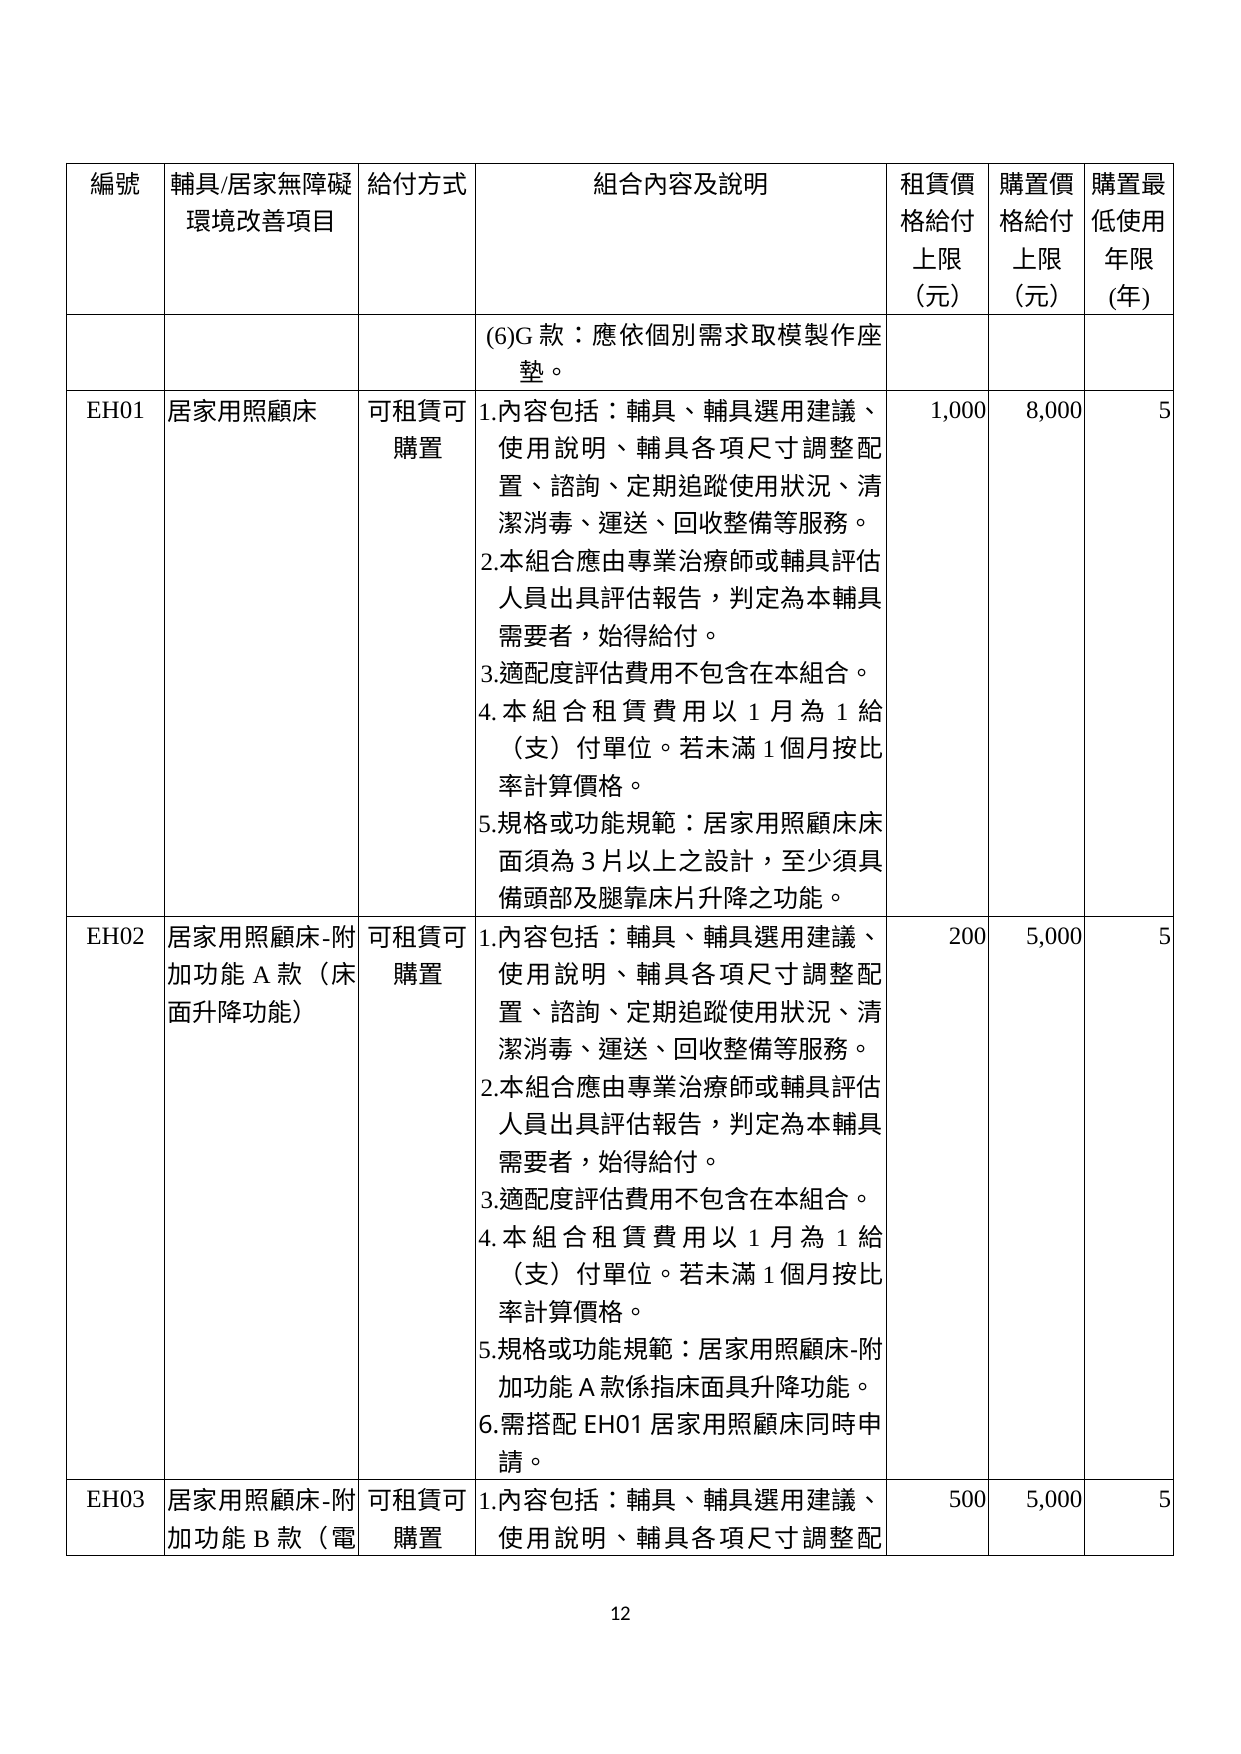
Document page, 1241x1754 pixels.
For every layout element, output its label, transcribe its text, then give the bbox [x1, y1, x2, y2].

table_header 輔具/居家無障礙環境改善項目 [165, 164, 358, 313]
table_header 購置價格給付上限 （元） [989, 164, 1084, 313]
table_cell 1.內容包括：輔具、輔具選用建議、使用說明、輔具各項尺寸調整配置、諮詢、定期追蹤使用狀況、清潔消毒、運送、回收整備等服務。 2.本組合應由專業治療師或輔具評估人員出具評估報告，判定為本輔具需要者，始得給付。 3.適配度評估費用不包含在本組合。 4.本組合租賃費用以1月為1給（支）付單位。若未滿1個月按比率計算價格。 5.規格或功能規範：居家用照顧床床面須為3片以上之設計，至少須具備頭部及腿靠床片升降之功能。 [476, 391, 886, 916]
table_cell 200 [887, 917, 988, 1479]
table_header 租賃價格給付上限 （元） [887, 164, 988, 313]
table_header 購置最低使用年限(年) [1085, 164, 1173, 313]
table_header 編號 [67, 164, 164, 313]
table_cell 居家用照顧床 [165, 391, 358, 916]
table_cell 居家用照顧床-附加功能A款（床面升降功能） [165, 917, 358, 1479]
table_cell 1.內容包括：輔具、輔具選用建議、使用說明、輔具各項尺寸調整配置、諮詢、定期追蹤使用狀況、清潔消毒、運送、回收整備等服務。 2.本組合應由專業治療師或輔具評估人員出具評估報告，判定為本輔具需要者，始得給付。 3.適配度評估費用不包含在本組合。 4.本組合租賃費用以1月為1給（支）付單位。若未滿1個月按比率計算價格。 5.規格或功能規範：居家用照顧床-附加功能A款係指床面具升降功能。 6.需搭配EH01居家用照顧床同時申請。 [476, 917, 886, 1479]
table_cell 5 [1085, 1480, 1173, 1555]
table_cell EH03 [67, 1480, 164, 1555]
table_cell [1085, 315, 1173, 389]
table_cell 5,000 [989, 917, 1084, 1479]
table_cell 可租賃可購置 [359, 391, 475, 916]
table_header 給付方式 [359, 164, 475, 313]
table_cell 5,000 [989, 1480, 1084, 1555]
table_cell 8,000 [989, 391, 1084, 916]
table_cell [67, 315, 164, 389]
table_cell EH02 [67, 917, 164, 1479]
table_cell [165, 315, 358, 389]
table_cell [887, 315, 988, 389]
table_cell [359, 315, 475, 389]
table_header 組合內容及說明 [476, 164, 886, 313]
table_cell 500 [887, 1480, 988, 1555]
table_cell 1,000 [887, 391, 988, 916]
table_cell EH01 [67, 391, 164, 916]
table_cell (6)G款：應依個別需求取模製作座墊。 [476, 315, 886, 389]
table_cell 可租賃可購置 [359, 917, 475, 1479]
table_cell 居家用照顧床-附加功能B款（電 [165, 1480, 358, 1555]
table_cell [989, 315, 1084, 389]
table_cell 可租賃可購置 [359, 1480, 475, 1555]
table_cell 5 [1085, 917, 1173, 1479]
table_cell 5 [1085, 391, 1173, 916]
table_cell 1.內容包括：輔具、輔具選用建議、使用說明、輔具各項尺寸調整配 [476, 1480, 886, 1555]
